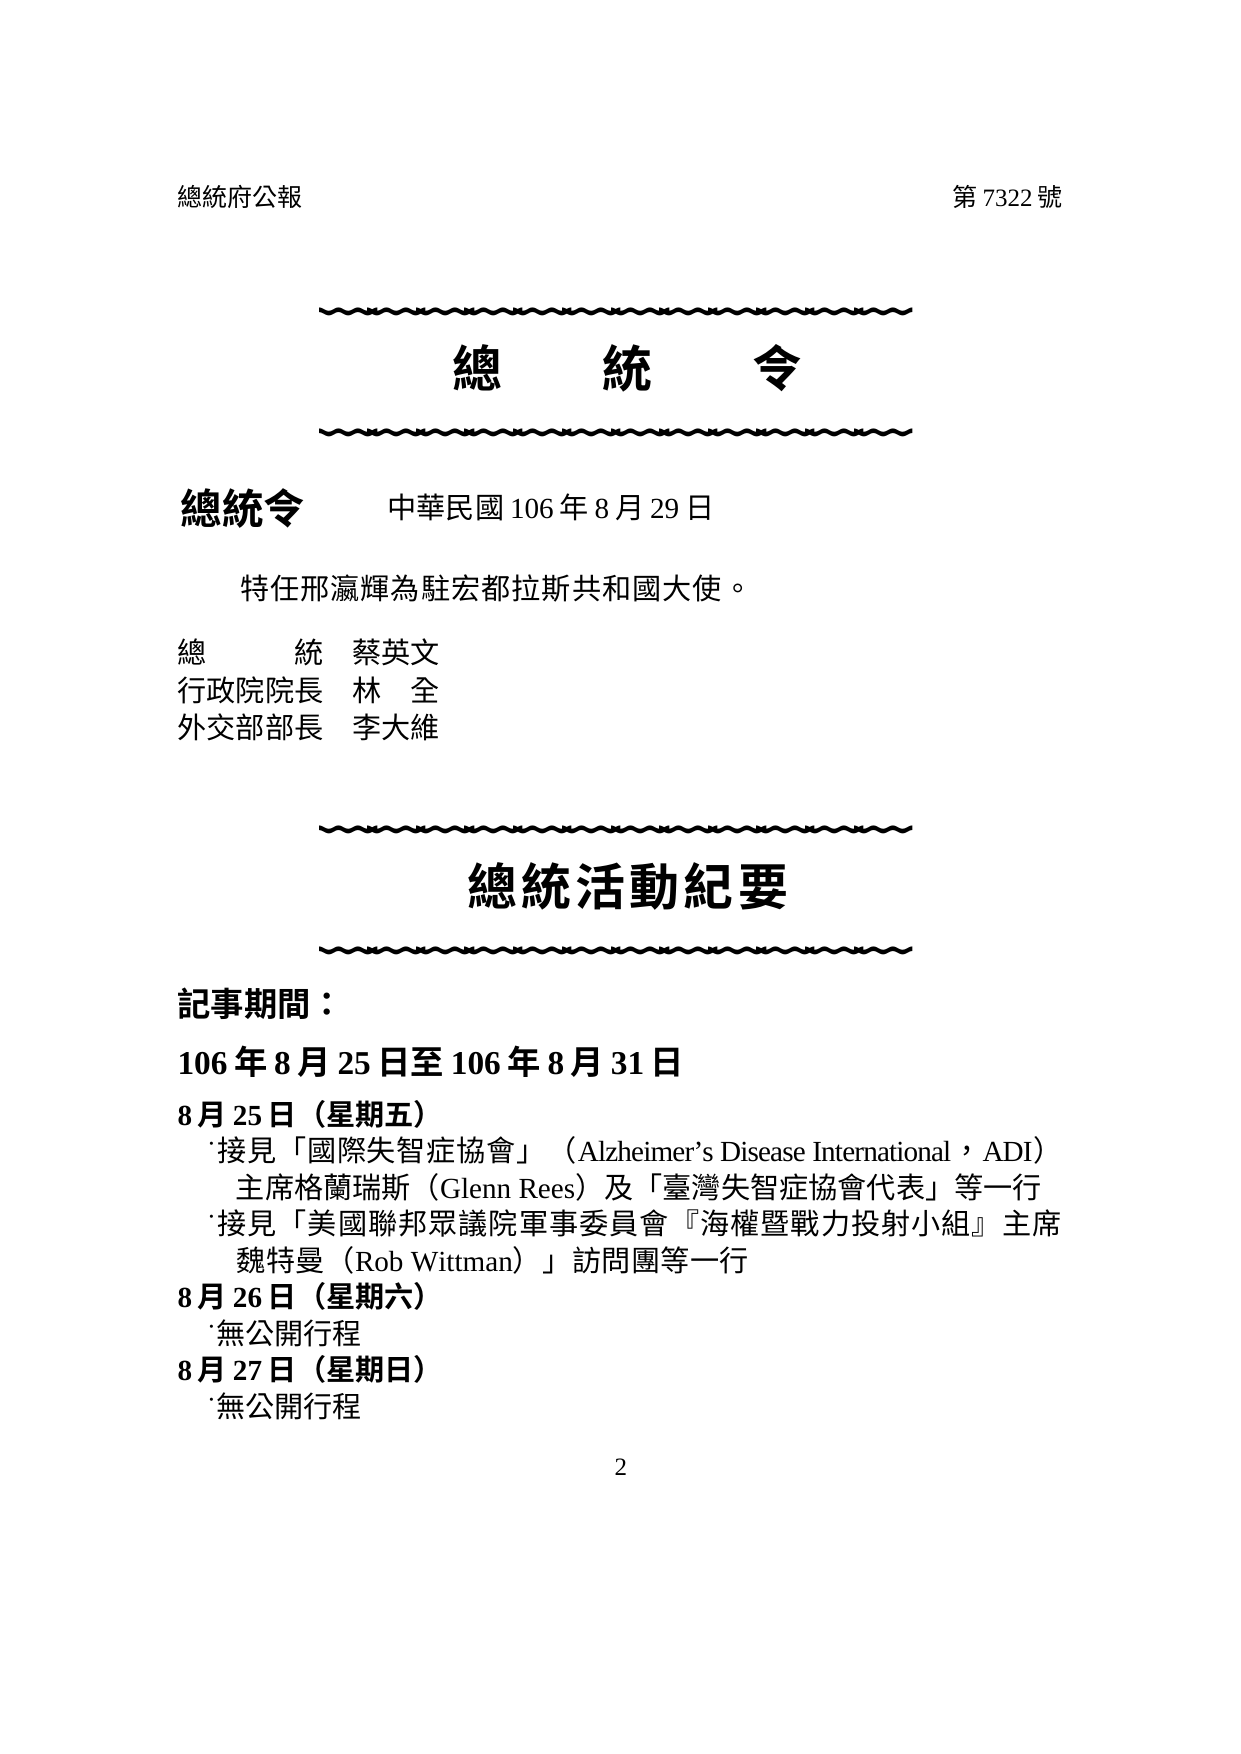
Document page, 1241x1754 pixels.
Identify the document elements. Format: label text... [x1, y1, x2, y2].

text 106年8月25日至106年8月31日 [177, 1038, 1064, 1084]
text ˙接見「國際失智症協會」（Alzheimer’s Disease International，ADI）主席格蘭瑞斯（Glenn Rees）及「臺灣失智症協會代表」等一行 [206, 1133, 1064, 1206]
text 總 統 蔡英文 [177, 634, 1064, 671]
text 記事期間： [177, 979, 1064, 1025]
text 行政院院長 林 全 [177, 671, 1064, 709]
text ﹏﹏﹏﹏﹏﹏﹏﹏﹏﹏﹏﹏ [177, 412, 1064, 437]
text 8月27日（星期日） [177, 1351, 1064, 1388]
text ﹏﹏﹏﹏﹏﹏﹏﹏﹏﹏﹏﹏ [177, 291, 1064, 316]
text ˙無公開行程 [206, 1388, 1064, 1424]
text 特任邢瀛輝為駐宏都拉斯共和國大使。 [177, 563, 1064, 609]
text ˙接見「美國聯邦眾議院軍事委員會『海權暨戰力投射小組』主席魏特曼（Rob Wittman）」訪問團等一行 [206, 1206, 1064, 1278]
text 外交部部長 李大維 [177, 709, 1064, 746]
text 總統活動紀要 [192, 859, 1064, 917]
text 8月25日（星期五） [177, 1096, 1064, 1133]
table_header 總統令 [177, 462, 384, 550]
text ﹏﹏﹏﹏﹏﹏﹏﹏﹏﹏﹏﹏ [177, 929, 1064, 954]
text 8月26日（星期六） [177, 1278, 1064, 1315]
table_header 中華民國106年8月29日 [384, 462, 880, 550]
text ﹏﹏﹏﹏﹏﹏﹏﹏﹏﹏﹏﹏ [177, 809, 1064, 834]
text 總 統 令 [192, 341, 1064, 399]
text ˙無公開行程 [206, 1315, 1064, 1351]
